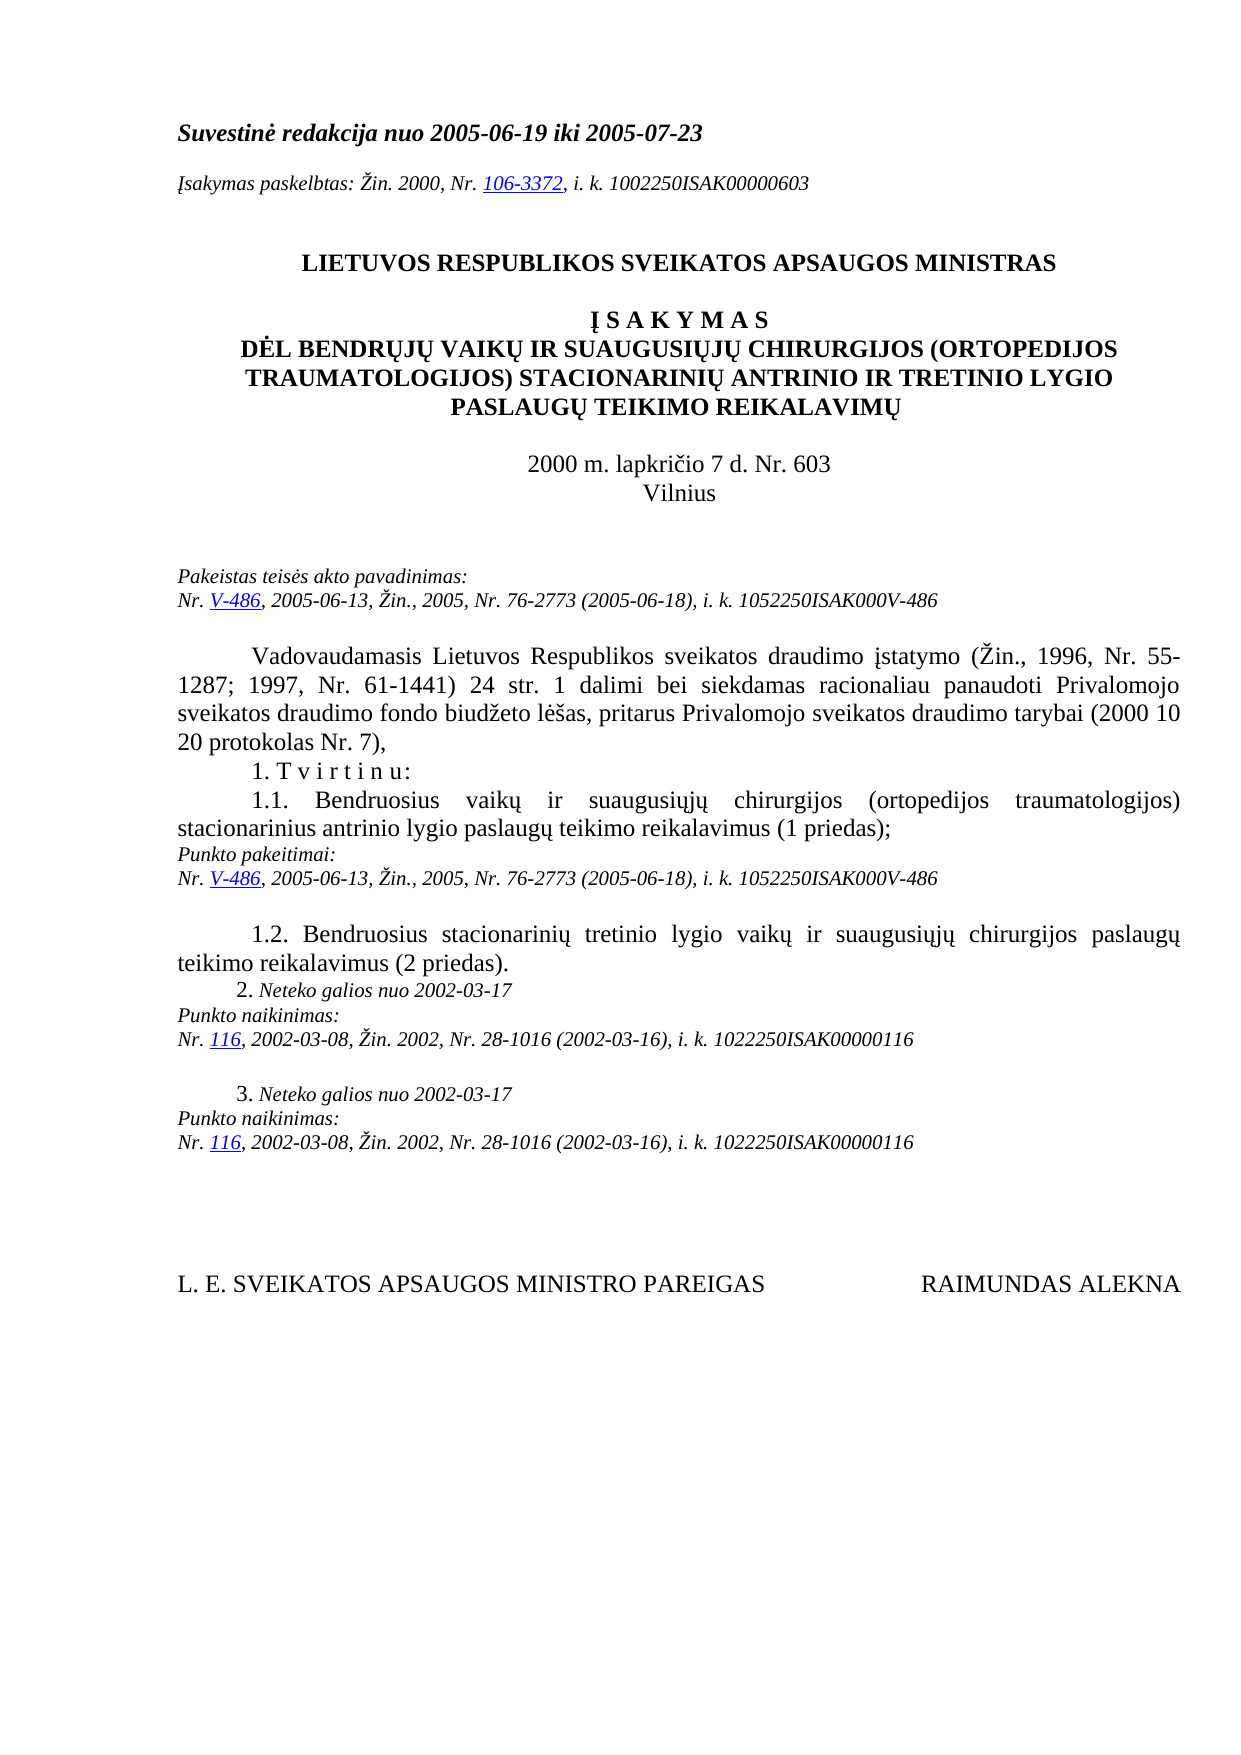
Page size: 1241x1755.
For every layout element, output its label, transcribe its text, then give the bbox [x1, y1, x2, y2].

text Vadovaudamasis Lietuvos Respublikos sveikatos draudimo įstatymo (Žin., 1996, Nr. 55-1287; 1997, Nr. 61-1441) 24 str. 1 dalimi bei siekdamas racionaliau panaudoti Privalomojo sveikatos draudimo fondo biudžeto lėšas, pritarus Privalomojo sveikatos draudimo tarybai (2000 10 20 protokolas Nr. 7), [177, 641, 1181, 756]
text Punkto naikinimas: [177, 1003, 1181, 1027]
text LIETUVOS RESPUBLIKOS SVEIKATOS APSAUGOS MINISTRAS [177, 248, 1181, 277]
text Nr. V-486, 2005-06-13, Žin., 2005, Nr. 76-2773 (2005-06-18), i. k. 1052250ISAK000V-486 [177, 588, 1181, 612]
text Nr. V-486, 2005-06-13, Žin., 2005, Nr. 76-2773 (2005-06-18), i. k. 1052250ISAK000V-486 [177, 866, 1181, 890]
text Vilnius [177, 478, 1181, 507]
text 1. Tvirtinu: [177, 756, 1181, 785]
text 1.1. Bendruosius vaikų ir suaugusiųjų chirurgijos (ortopedijos traumatologijos) stacionarinius antrinio lygio paslaugų teikimo reikalavimus (1 priedas); [177, 785, 1181, 842]
text Pakeistas teisės akto pavadinimas: [177, 564, 1181, 588]
text 3. Neteko galios nuo 2002-03-17 [177, 1080, 1181, 1106]
text Punkto pakeitimai: [177, 842, 1181, 866]
text Suvestinė redakcija nuo 2005-06-19 iki 2005-07-23 [177, 118, 1181, 147]
text 2000 m. lapkričio 7 d. Nr. 603 [177, 449, 1181, 478]
text Nr. 116, 2002-03-08, Žin. 2002, Nr. 28-1016 (2002-03-16), i. k. 1022250ISAK00000116 [177, 1027, 1181, 1051]
text Nr. 116, 2002-03-08, Žin. 2002, Nr. 28-1016 (2002-03-16), i. k. 1022250ISAK00000116 [177, 1130, 1181, 1154]
text 2. Neteko galios nuo 2002-03-17 [177, 977, 1181, 1003]
text Punkto naikinimas: [177, 1106, 1181, 1130]
text L. E. sveikatos apsaugos ministro pareigas Raimundas Alekna [177, 1269, 1181, 1298]
text Įsakymas paskelbtas: Žin. 2000, Nr. 106-3372, i. k. 1002250ISAK00000603 [177, 171, 1181, 195]
text 1.2. Bendruosius stacionarinių tretinio lygio vaikų ir suaugusiųjų chirurgijos paslaugų teikimo reikalavimus (2 priedas). [177, 919, 1181, 977]
text DĖL BENDRŲJŲ VAIKŲ IR SUAUGUSIŲJŲ CHIRURGIJOS (ORTOPEDIJOS TRAUMATOLOGIJOS) STACIONARINIŲ ANTRINIO IR TRETINIO LYGIO PASLAUGŲ TEIKIMO REIKALAVIMŲ [177, 334, 1181, 420]
text Į S A K Y M A S [177, 305, 1181, 334]
